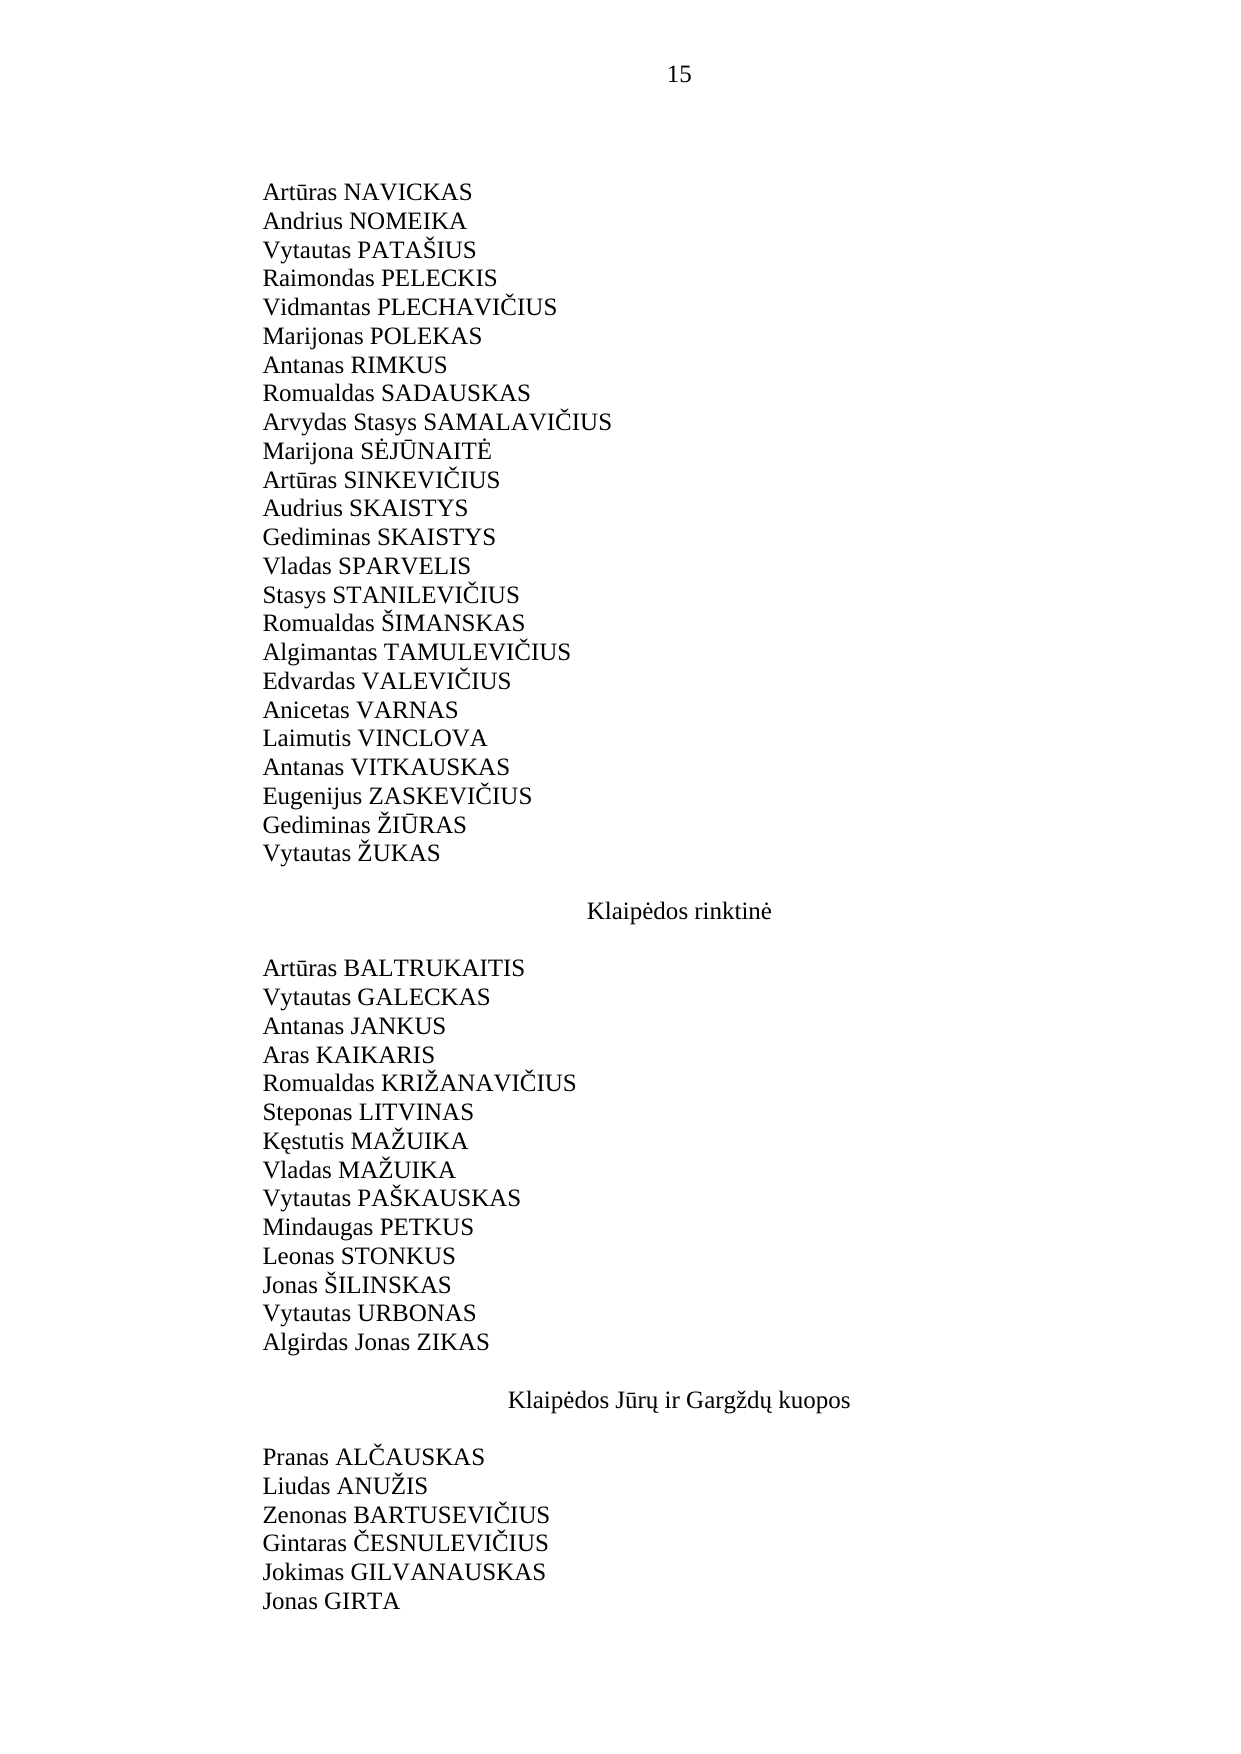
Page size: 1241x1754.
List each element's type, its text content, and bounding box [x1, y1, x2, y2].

table_cell [717, 1557, 1181, 1586]
table_cell Vytautas GALECKAS [177, 982, 717, 1011]
table_cell Anicetas VARNAS [177, 695, 717, 723]
table_cell [717, 839, 1181, 867]
table_cell [717, 1241, 1181, 1270]
table_cell Antanas RIMKUS [177, 350, 717, 378]
table_cell [717, 1155, 1181, 1183]
table_cell Romualdas ŠIMANSKAS [177, 609, 717, 637]
table_cell Vladas MAŽUIKA [177, 1155, 717, 1183]
table_cell [717, 752, 1181, 781]
table_cell [717, 1040, 1181, 1068]
table_cell [717, 637, 1181, 666]
table_cell Klaipėdos rinktinė [177, 896, 1181, 925]
table_cell Zenonas BARTUSEVIČIUS [177, 1500, 717, 1528]
table_cell [717, 810, 1181, 838]
table_cell [717, 494, 1181, 522]
table_cell [717, 609, 1181, 637]
table_cell [717, 522, 1181, 551]
table_cell [717, 1069, 1181, 1097]
table_cell [717, 1471, 1181, 1500]
table_cell Liudas ANUŽIS [177, 1471, 717, 1500]
table_cell Laimutis VINCLOVA [177, 724, 717, 752]
table_cell Artūras NAVICKAS [177, 177, 717, 206]
table_cell [177, 925, 1181, 953]
table_cell [717, 235, 1181, 263]
table_cell Andrius NOMEIKA [177, 206, 717, 235]
table_cell Gediminas ŽIŪRAS [177, 810, 717, 838]
table_cell Romualdas KRIŽANAVIČIUS [177, 1069, 717, 1097]
table_cell Jonas ŠILINSKAS [177, 1270, 717, 1298]
table_cell Jokimas GILVANAUSKAS [177, 1557, 717, 1586]
table_cell [717, 1270, 1181, 1298]
table_cell [177, 1356, 1181, 1385]
table_cell Edvardas VALEVIČIUS [177, 666, 717, 695]
table_cell Algirdas Jonas ZIKAS [177, 1327, 717, 1356]
table_cell [717, 1011, 1181, 1040]
table_cell Pranas ALČAUSKAS [177, 1442, 717, 1471]
table_cell Kęstutis MAŽUIKA [177, 1126, 717, 1155]
table_cell [717, 379, 1181, 407]
table_cell Klaipėdos Jūrų ir Gargždų kuopos [177, 1385, 1181, 1413]
table_cell Vytautas PAŠKAUSKAS [177, 1184, 717, 1212]
table_cell [717, 551, 1181, 580]
table_cell Vytautas PATAŠIUS [177, 235, 717, 263]
table_cell [177, 1414, 1181, 1442]
table_cell Romualdas SADAUSKAS [177, 379, 717, 407]
table_cell Leonas STONKUS [177, 1241, 717, 1270]
table_cell Steponas LITVINAS [177, 1097, 717, 1126]
table_cell [717, 350, 1181, 378]
table_cell Stasys STANILEVIČIUS [177, 580, 717, 608]
table_cell Vidmantas PLECHAVIČIUS [177, 292, 717, 321]
table_cell Vytautas ŽUKAS [177, 839, 717, 867]
table_cell [717, 982, 1181, 1011]
table_cell Antanas VITKAUSKAS [177, 752, 717, 781]
table_cell [717, 321, 1181, 350]
table_cell [717, 1212, 1181, 1241]
table_cell [717, 264, 1181, 292]
table_cell [717, 1529, 1181, 1557]
table_cell [717, 1442, 1181, 1471]
table_cell [717, 1327, 1181, 1356]
table_cell Eugenijus ZASKEVIČIUS [177, 781, 717, 810]
table_cell Arvydas Stasys SAMALAVIČIUS [177, 407, 717, 436]
table_cell [717, 1299, 1181, 1327]
table_cell [717, 206, 1181, 235]
table_cell [717, 292, 1181, 321]
table_cell Artūras SINKEVIČIUS [177, 465, 717, 493]
table_cell [717, 1586, 1181, 1615]
table_cell Jonas GIRTA [177, 1586, 717, 1615]
table_cell Algimantas TAMULEVIČIUS [177, 637, 717, 666]
table_cell [177, 867, 1181, 896]
table_cell [717, 1184, 1181, 1212]
table_cell Vladas SPARVELIS [177, 551, 717, 580]
table_cell Gintaras ČESNULEVIČIUS [177, 1529, 717, 1557]
table_cell Gediminas SKAISTYS [177, 522, 717, 551]
table_cell [717, 436, 1181, 465]
table_cell Marijona SĖJŪNAITĖ [177, 436, 717, 465]
table_cell [717, 1500, 1181, 1528]
table_cell Marijonas POLEKAS [177, 321, 717, 350]
table_cell [717, 666, 1181, 695]
table_cell [717, 724, 1181, 752]
table_cell [717, 465, 1181, 493]
table_cell Artūras BALTRUKAITIS [177, 954, 717, 982]
table_cell Audrius SKAISTYS [177, 494, 717, 522]
table_cell [717, 1126, 1181, 1155]
table_cell [717, 954, 1181, 982]
table_cell [717, 1097, 1181, 1126]
table_cell [717, 695, 1181, 723]
table_cell Aras KAIKARIS [177, 1040, 717, 1068]
table_cell Antanas JANKUS [177, 1011, 717, 1040]
table_cell [717, 580, 1181, 608]
table_cell Vytautas URBONAS [177, 1299, 717, 1327]
table_cell [717, 781, 1181, 810]
table_cell [717, 407, 1181, 436]
table_cell Mindaugas PETKUS [177, 1212, 717, 1241]
table_cell [717, 177, 1181, 206]
table_cell Raimondas PELECKIS [177, 264, 717, 292]
